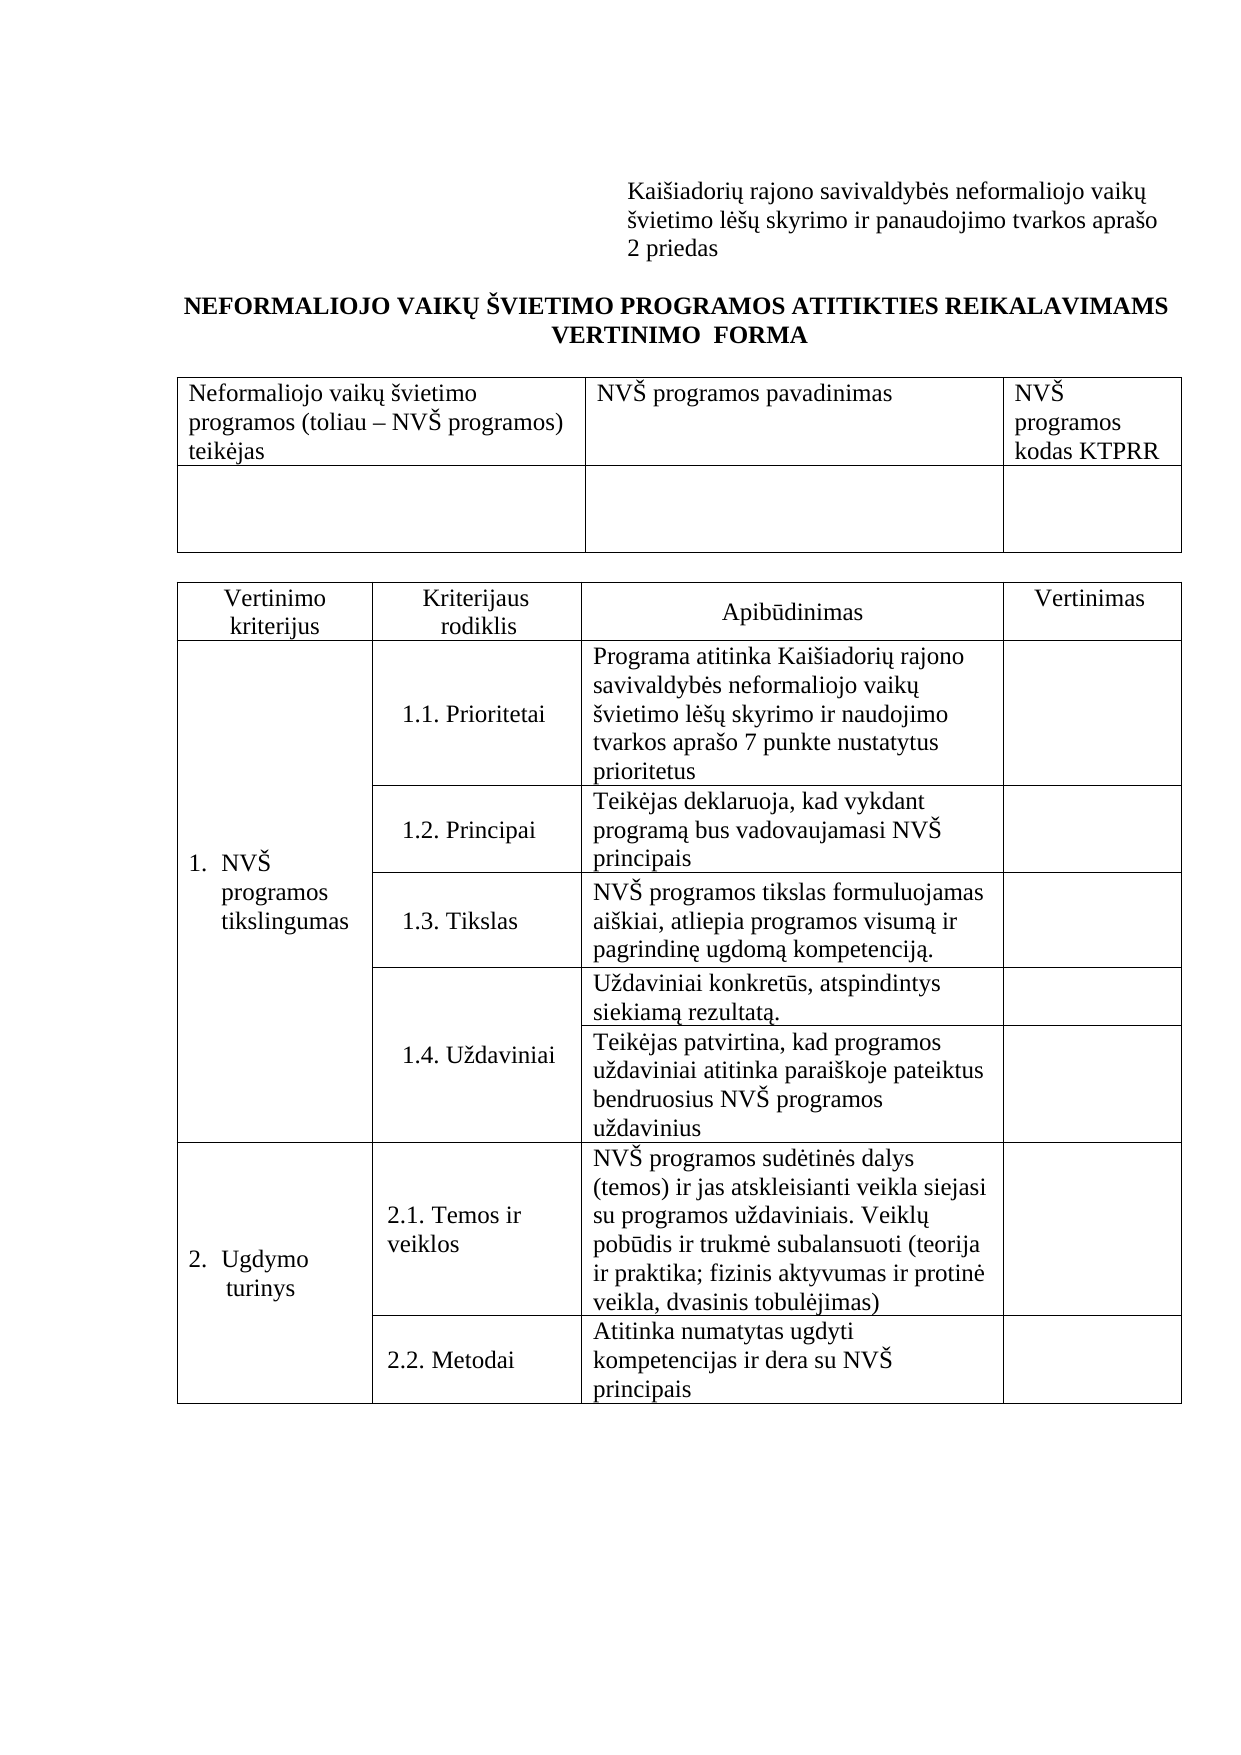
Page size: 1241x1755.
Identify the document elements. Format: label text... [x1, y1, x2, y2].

table_cell [586, 466, 1003, 552]
table_cell [1004, 1143, 1181, 1315]
table_cell Teikėjas deklaruoja, kad vykdant programą bus vadovaujamasi NVŠ principais [582, 786, 1003, 872]
table_cell Atitinka numatytas ugdyti kompetencijas ir dera su NVŠ principais [582, 1316, 1003, 1403]
table_cell 1.4. Uždaviniai [373, 968, 581, 1142]
text Kaišiadorių rajono savivaldybės neformaliojo vaikų švietimo lėšų skyrimo ir panaudojimo tvarkos aprašo [627, 176, 1182, 233]
table_cell [1004, 968, 1181, 1025]
table_cell Programa atitinka Kaišiadorių rajono savivaldybės neformaliojo vaikų švietimo lėšų skyrimo ir naudojimo tvarkos aprašo 7 punkte nustatytus prioritetus [582, 641, 1003, 785]
table_cell [1004, 1316, 1181, 1403]
table_cell Teikėjas patvirtina, kad programos uždaviniai atitinka paraiškoje pateiktus bendruosius NVŠ programos uždavinius [582, 1026, 1003, 1142]
table_cell [178, 466, 585, 552]
table_cell [1004, 641, 1181, 785]
table_cell NVŠ programos tikslas formuluojamas aiškiai, atliepia programos visumą ir pagrindinę ugdomą kompetenciją. [582, 873, 1003, 967]
table_cell 2. Ugdymo turinys [178, 1143, 372, 1403]
table_cell 1.3. Tikslas [373, 873, 581, 967]
table_header NVŠ programos pavadinimas [586, 378, 1003, 464]
table_cell 2.2. Metodai [373, 1316, 581, 1403]
table_header Neformaliojo vaikų švietimo programos (toliau – NVŠ programos) teikėjas [178, 378, 585, 464]
table_header NVŠ programos kodas KTPRR [1004, 378, 1181, 464]
table_cell 1.1. Prioritetai [373, 641, 581, 785]
table_cell 2.1. Temos ir veiklos [373, 1143, 581, 1315]
table_cell [1004, 873, 1181, 967]
text Neformaliojo vaikų ŠVIETIMO programOS atitikties reikalavimams [177, 291, 1182, 320]
text VERTINIMO FORMA [177, 320, 1182, 348]
table_cell Uždaviniai konkretūs, atspindintys siekiamą rezultatą. [582, 968, 1003, 1025]
text 2 priedas [552, 233, 1182, 262]
table_header Apibūdinimas [582, 583, 1003, 640]
table_cell 1.2. Principai [373, 786, 581, 872]
table_cell 1. NVŠ programos tikslingumas [178, 641, 372, 1142]
table_cell [1004, 1026, 1181, 1142]
table_header Kriterijaus rodiklis [373, 583, 581, 640]
table_cell [1004, 786, 1181, 872]
table_cell [1004, 466, 1181, 552]
table_cell NVŠ programos sudėtinės dalys (temos) ir jas atskleisianti veikla siejasi su programos uždaviniais. Veiklų pobūdis ir trukmė subalansuoti (teorija ir praktika; fizinis aktyvumas ir protinė veikla, dvasinis tobulėjimas) [582, 1143, 1003, 1315]
table_header Vertinimo kriterijus [178, 583, 372, 640]
table_header Vertinimas [1004, 583, 1181, 640]
